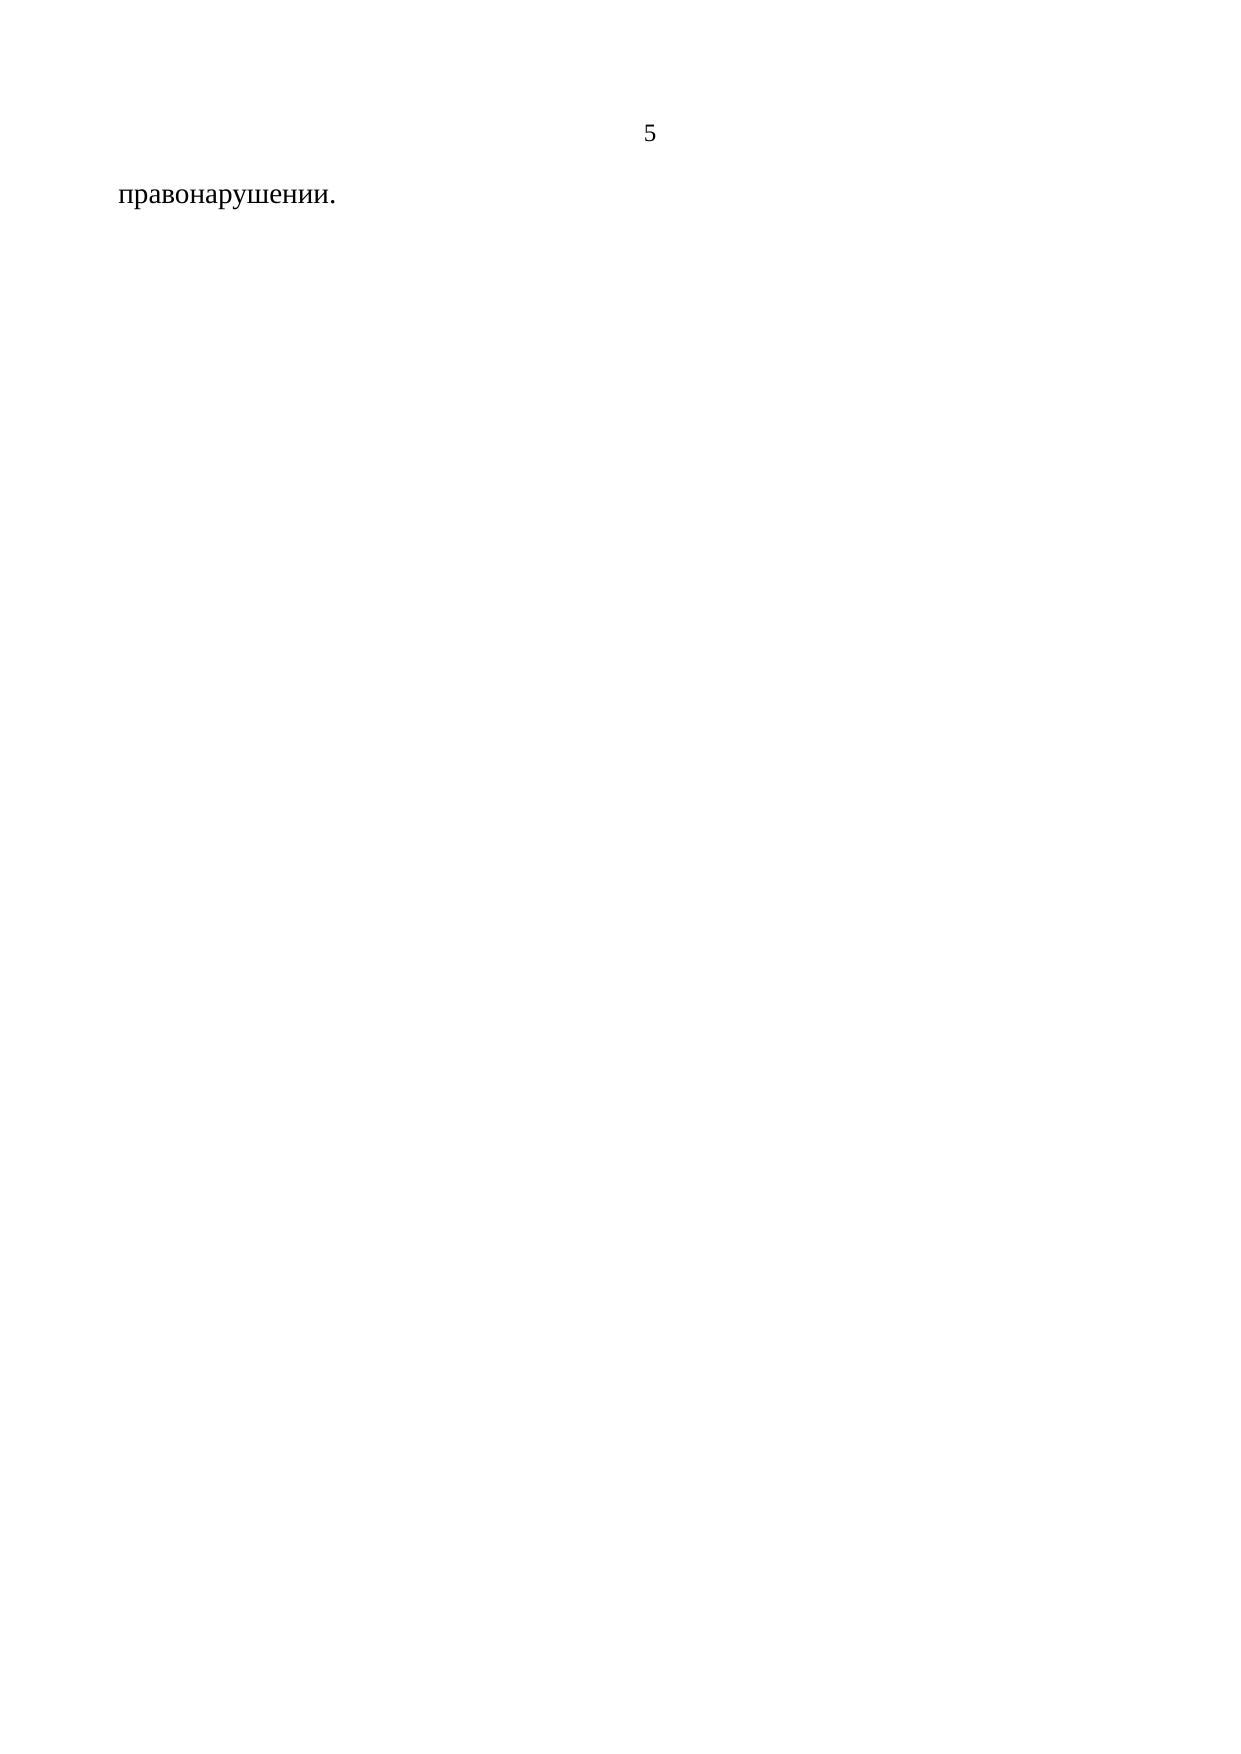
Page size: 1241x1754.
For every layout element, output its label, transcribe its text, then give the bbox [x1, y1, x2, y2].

text правонарушении. [118, 176, 1181, 210]
